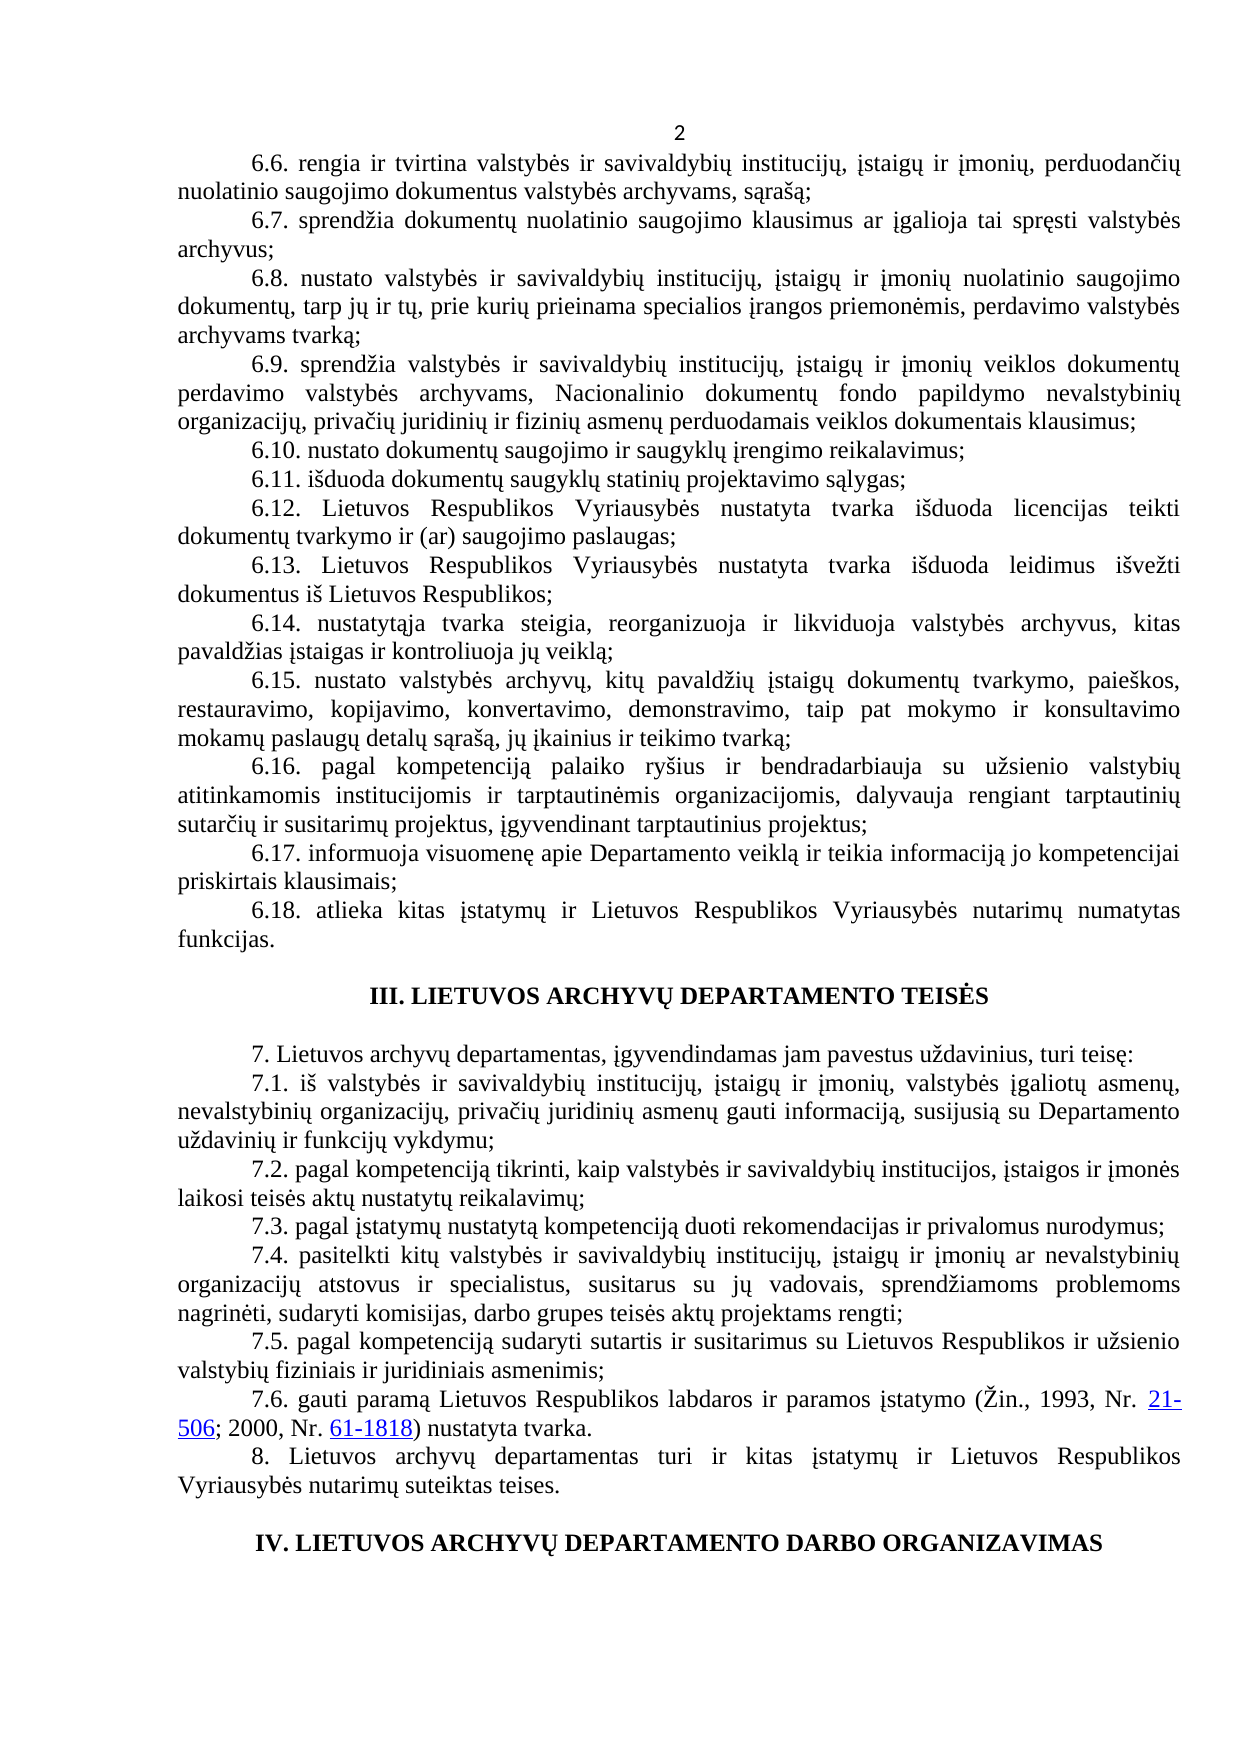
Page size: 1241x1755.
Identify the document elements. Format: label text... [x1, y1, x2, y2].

text 7.4. pasitelkti kitų valstybės ir savivaldybių institucijų, įstaigų ir įmonių ar nevalstybinių organizacijų atstovus ir specialistus, susitarus su jų vadovais, sprendžiamoms problemoms nagrinėti, sudaryti komisijas, darbo grupes teisės aktų projektams rengti; [177, 1240, 1181, 1326]
text 7. Lietuvos archyvų departamentas, įgyvendindamas jam pavestus uždavinius, turi teisę: [177, 1039, 1181, 1068]
text 7.5. pagal kompetenciją sudaryti sutartis ir susitarimus su Lietuvos Respublikos ir užsienio valstybių fiziniais ir juridiniais asmenimis; [177, 1326, 1181, 1384]
text 6.7. sprendžia dokumentų nuolatinio saugojimo klausimus ar įgalioja tai spręsti valstybės archyvus; [177, 205, 1181, 263]
text 6.9. sprendžia valstybės ir savivaldybių institucijų, įstaigų ir įmonių veiklos dokumentų perdavimo valstybės archyvams, Nacionalinio dokumentų fondo papildymo nevalstybinių organizacijų, privačių juridinių ir fizinių asmenų perduodamais veiklos dokumentais klausimus; [177, 349, 1181, 435]
text IV. LIETUVOS ARCHYVŲ DEPARTAMENTO DARBO ORGANIZAVIMAS [177, 1528, 1181, 1556]
text III. LIETUVOS ARCHYVŲ DEPARTAMENTO TEISĖS [177, 981, 1181, 1010]
text 6.17. informuoja visuomenę apie Departamento veiklą ir teikia informaciją jo kompetencijai priskirtais klausimais; [177, 838, 1181, 895]
text 7.3. pagal įstatymų nustatytą kompetenciją duoti rekomendacijas ir privalomus nurodymus; [177, 1211, 1181, 1240]
text 8. Lietuvos archyvų departamentas turi ir kitas įstatymų ir Lietuvos Respublikos Vyriausybės nutarimų suteiktas teises. [177, 1441, 1181, 1499]
text 6.14. nustatytąja tvarka steigia, reorganizuoja ir likviduoja valstybės archyvus, kitas pavaldžias įstaigas ir kontroliuoja jų veiklą; [177, 608, 1181, 665]
text 6.8. nustato valstybės ir savivaldybių institucijų, įstaigų ir įmonių nuolatinio saugojimo dokumentų, tarp jų ir tų, prie kurių prieinama specialios įrangos priemonėmis, perdavimo valstybės archyvams tvarką; [177, 263, 1181, 349]
text 7.6. gauti paramą Lietuvos Respublikos labdaros ir paramos įstatymo (Žin., 1993, Nr. 21-506; 2000, Nr. 61-1818) nustatyta tvarka. [177, 1384, 1181, 1441]
text 6.16. pagal kompetenciją palaiko ryšius ir bendradarbiauja su užsienio valstybių atitinkamomis institucijomis ir tarptautinėmis organizacijomis, dalyvauja rengiant tarptautinių sutarčių ir susitarimų projektus, įgyvendinant tarptautinius projektus; [177, 751, 1181, 838]
text 6.13. Lietuvos Respublikos Vyriausybės nustatyta tvarka išduoda leidimus išvežti dokumentus iš Lietuvos Respublikos; [177, 550, 1181, 608]
text 6.18. atlieka kitas įstatymų ir Lietuvos Respublikos Vyriausybės nutarimų numatytas funkcijas. [177, 895, 1181, 953]
text 7.1. iš valstybės ir savivaldybių institucijų, įstaigų ir įmonių, valstybės įgaliotų asmenų, nevalstybinių organizacijų, privačių juridinių asmenų gauti informaciją, susijusią su Departamento uždavinių ir funkcijų vykdymu; [177, 1068, 1181, 1154]
text 6.10. nustato dokumentų saugojimo ir saugyklų įrengimo reikalavimus; [177, 435, 1181, 464]
text 6.12. Lietuvos Respublikos Vyriausybės nustatyta tvarka išduoda licencijas teikti dokumentų tvarkymo ir (ar) saugojimo paslaugas; [177, 493, 1181, 550]
text 7.2. pagal kompetenciją tikrinti, kaip valstybės ir savivaldybių institucijos, įstaigos ir įmonės laikosi teisės aktų nustatytų reikalavimų; [177, 1154, 1181, 1211]
text 6.6. rengia ir tvirtina valstybės ir savivaldybių institucijų, įstaigų ir įmonių, perduodančių nuolatinio saugojimo dokumentus valstybės archyvams, sąrašą; [177, 148, 1181, 205]
text 6.15. nustato valstybės archyvų, kitų pavaldžių įstaigų dokumentų tvarkymo, paieškos, restauravimo, kopijavimo, konvertavimo, demonstravimo, taip pat mokymo ir konsultavimo mokamų paslaugų detalų sąrašą, jų įkainius ir teikimo tvarką; [177, 665, 1181, 751]
text 6.11. išduoda dokumentų saugyklų statinių projektavimo sąlygas; [177, 464, 1181, 493]
